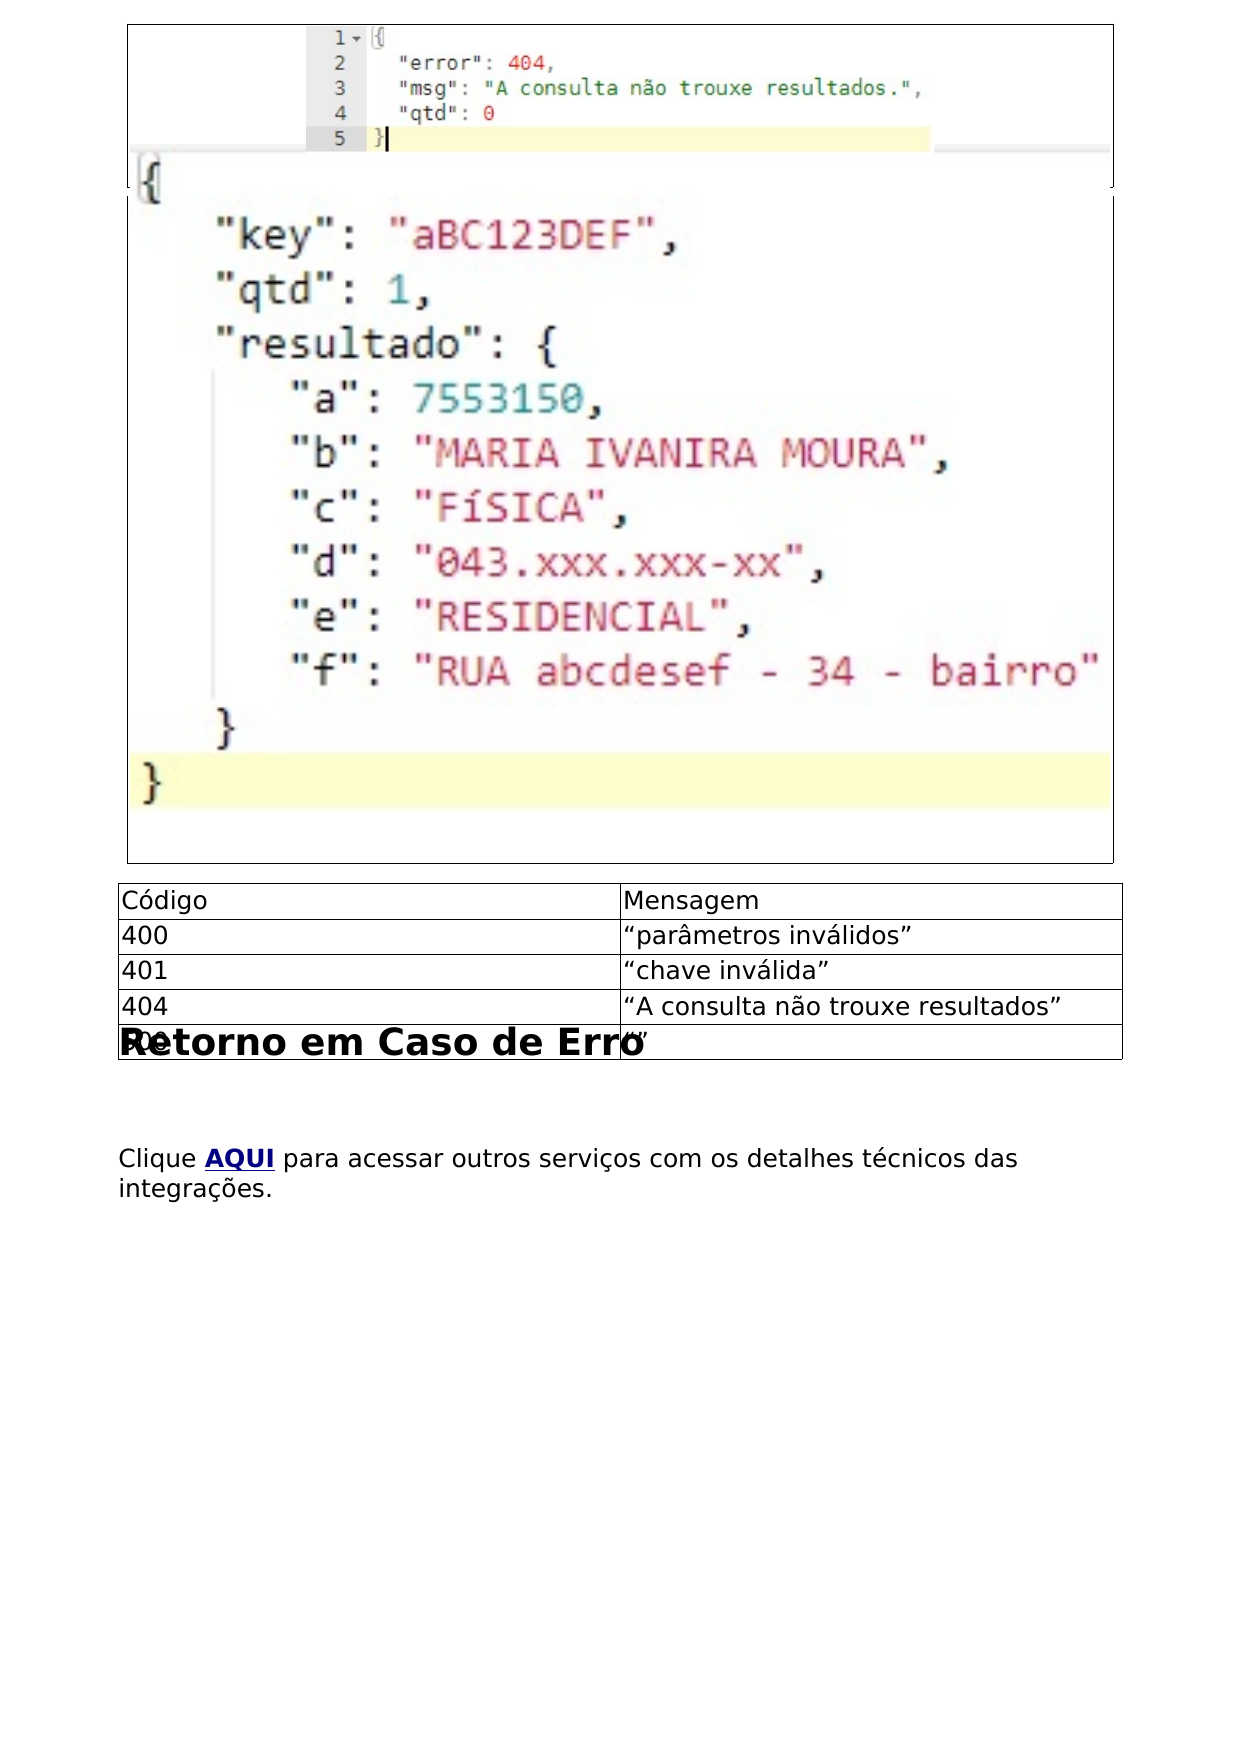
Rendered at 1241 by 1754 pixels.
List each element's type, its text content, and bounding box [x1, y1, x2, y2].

text Clique AQUI para acessar outros serviços com os detalhes técnicos das integrações. [118, 1144, 1122, 1203]
subtitle Retorno em Caso de Erro [118, 1060, 1122, 1064]
table_cell 401 [119, 955, 620, 989]
picture [129, 26, 1111, 831]
table_header Código [119, 884, 620, 918]
table_cell “parâmetros inválidos” [621, 920, 1122, 953]
table_header [128, 25, 1113, 187]
table_header [128, 196, 1113, 862]
table_cell “” [621, 1025, 1122, 1059]
table_cell “chave inválida” [621, 955, 1122, 989]
table_cell 400 [119, 920, 620, 953]
table_cell “A consulta não trouxe resultados” [621, 990, 1122, 1024]
table_cell 404 [119, 990, 620, 1024]
table_header Mensagem [621, 884, 1122, 918]
table_cell 500 [119, 1025, 620, 1059]
